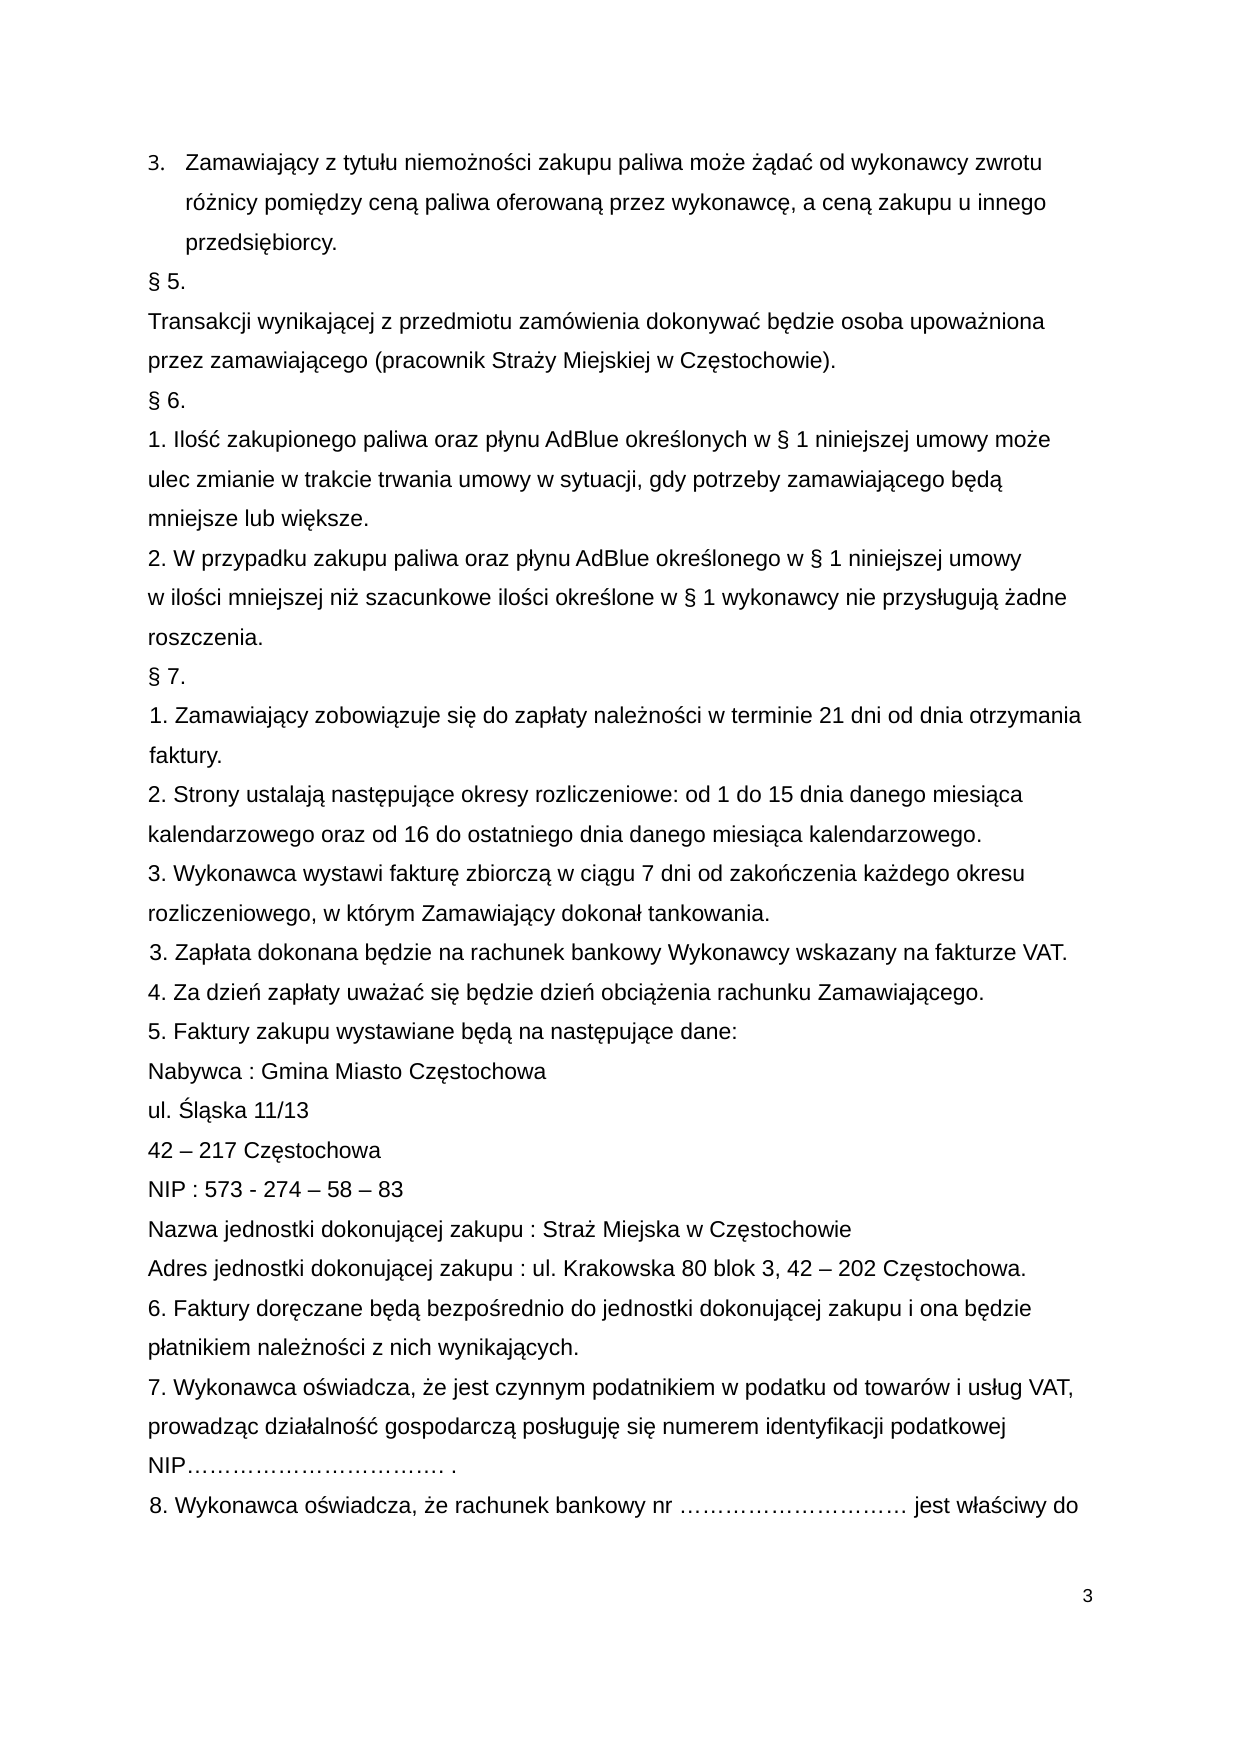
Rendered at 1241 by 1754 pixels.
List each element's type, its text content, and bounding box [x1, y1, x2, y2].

text 42 – 217 Częstochowa [148, 1137, 1093, 1163]
text ul. Śląska 11/13 [148, 1097, 1093, 1123]
text Nabywca : Gmina Miasto Częstochowa [148, 1058, 1093, 1084]
text § 5. [148, 268, 1093, 294]
text NIP : 573 - 274 – 58 – 83 [148, 1176, 1093, 1202]
text 3. Zapłata dokonana będzie na rachunek bankowy Wykonawcy wskazany na fakturze VAT. [149, 939, 1093, 966]
text 1. Zamawiający zobowiązuje się do zapłaty należności w terminie 21 dni od dnia otrzymania faktury. [149, 702, 1093, 768]
text 7. Wykonawca oświadcza, że jest czynnym podatnikiem w podatku od towarów i usług VAT, prowadząc działalność gospodarczą posługuję się numerem identyfikacji podatkowej NIP……………………………. . [148, 1373, 1093, 1479]
text Adres jednostki dokonującej zakupu : ul. Krakowska 80 blok 3, 42 – 202 Częstochowa. [148, 1255, 1093, 1281]
text 4. Za dzień zapłaty uważać się będzie dzień obciążenia rachunku Zamawiającego. [148, 979, 1093, 1005]
list Zamawiający z tytułu niemożności zakupu paliwa może żądać od wykonawcy zwrotu różnicy pomiędzy ceną paliwa oferowaną przez wykonawcę, a ceną zakupu u innego przedsiębiorcy. [148, 148, 1093, 255]
text Transakcji wynikającej z przedmiotu zamówienia dokonywać będzie osoba upoważniona przez zamawiającego (pracownik Straży Miejskiej w Częstochowie). [148, 308, 1093, 373]
text 2. Strony ustalają następujące okresy rozliczeniowe: od 1 do 15 dnia danego miesiąca kalendarzowego oraz od 16 do ostatniego dnia danego miesiąca kalendarzowego. [148, 781, 1093, 847]
text 3. Wykonawca wystawi fakturę zbiorczą w ciągu 7 dni od zakończenia każdego okresu rozliczeniowego, w którym Zamawiający dokonał tankowania. [148, 860, 1093, 926]
text Nazwa jednostki dokonującej zakupu : Straż Miejska w Częstochowie [148, 1216, 1093, 1242]
text 5. Faktury zakupu wystawiane będą na następujące dane: [148, 1018, 1093, 1044]
text § 6. [148, 387, 1093, 413]
text 8. Wykonawca oświadcza, że rachunek bankowy nr ………………………… jest właściwy do [149, 1492, 1093, 1518]
text 1. Ilość zakupionego paliwa oraz płynu AdBlue określonych w § 1 niniejszej umowy może ulec zmianie w trakcie trwania umowy w sytuacji, gdy potrzeby zamawiającego będą mniejsze lub większe. [148, 426, 1093, 531]
text 6. Faktury doręczane będą bezpośrednio do jednostki dokonującej zakupu i ona będzie płatnikiem należności z nich wynikających. [148, 1294, 1093, 1360]
text 2. W przypadku zakupu paliwa oraz płynu AdBlue określonego w § 1 niniejszej umowy w ilości mniejszej niż szacunkowe ilości określone w § 1 wykonawcy nie przysługują żadne roszczenia. [148, 544, 1093, 650]
text § 7. [148, 663, 1093, 689]
